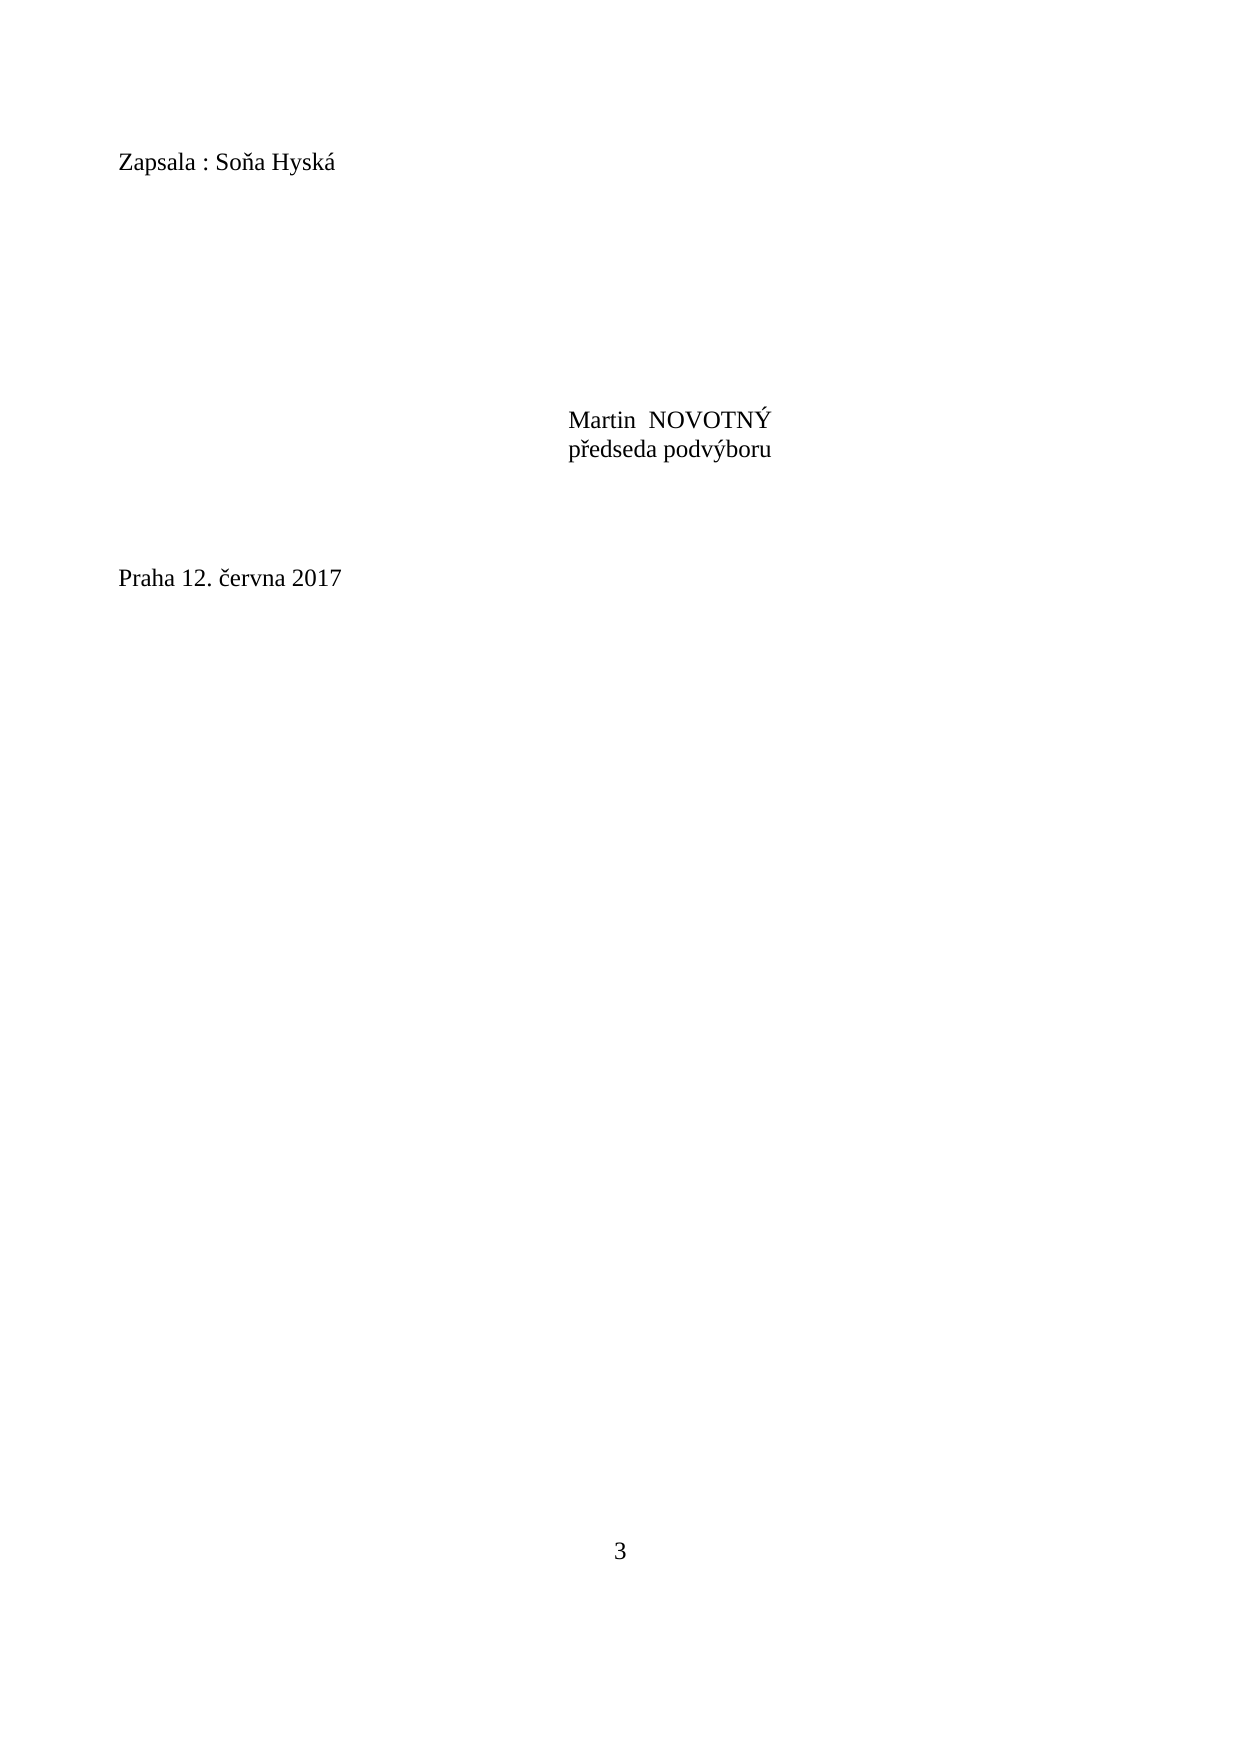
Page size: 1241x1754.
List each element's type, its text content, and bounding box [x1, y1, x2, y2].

text Praha 12. června 2017 [118, 563, 1122, 592]
text Martin NOVOTNÝ [118, 406, 1122, 434]
text 3 [118, 1536, 1122, 1565]
text předseda podvýboru [118, 434, 1122, 463]
text Zapsala : Soňa Hyská [118, 147, 1122, 176]
